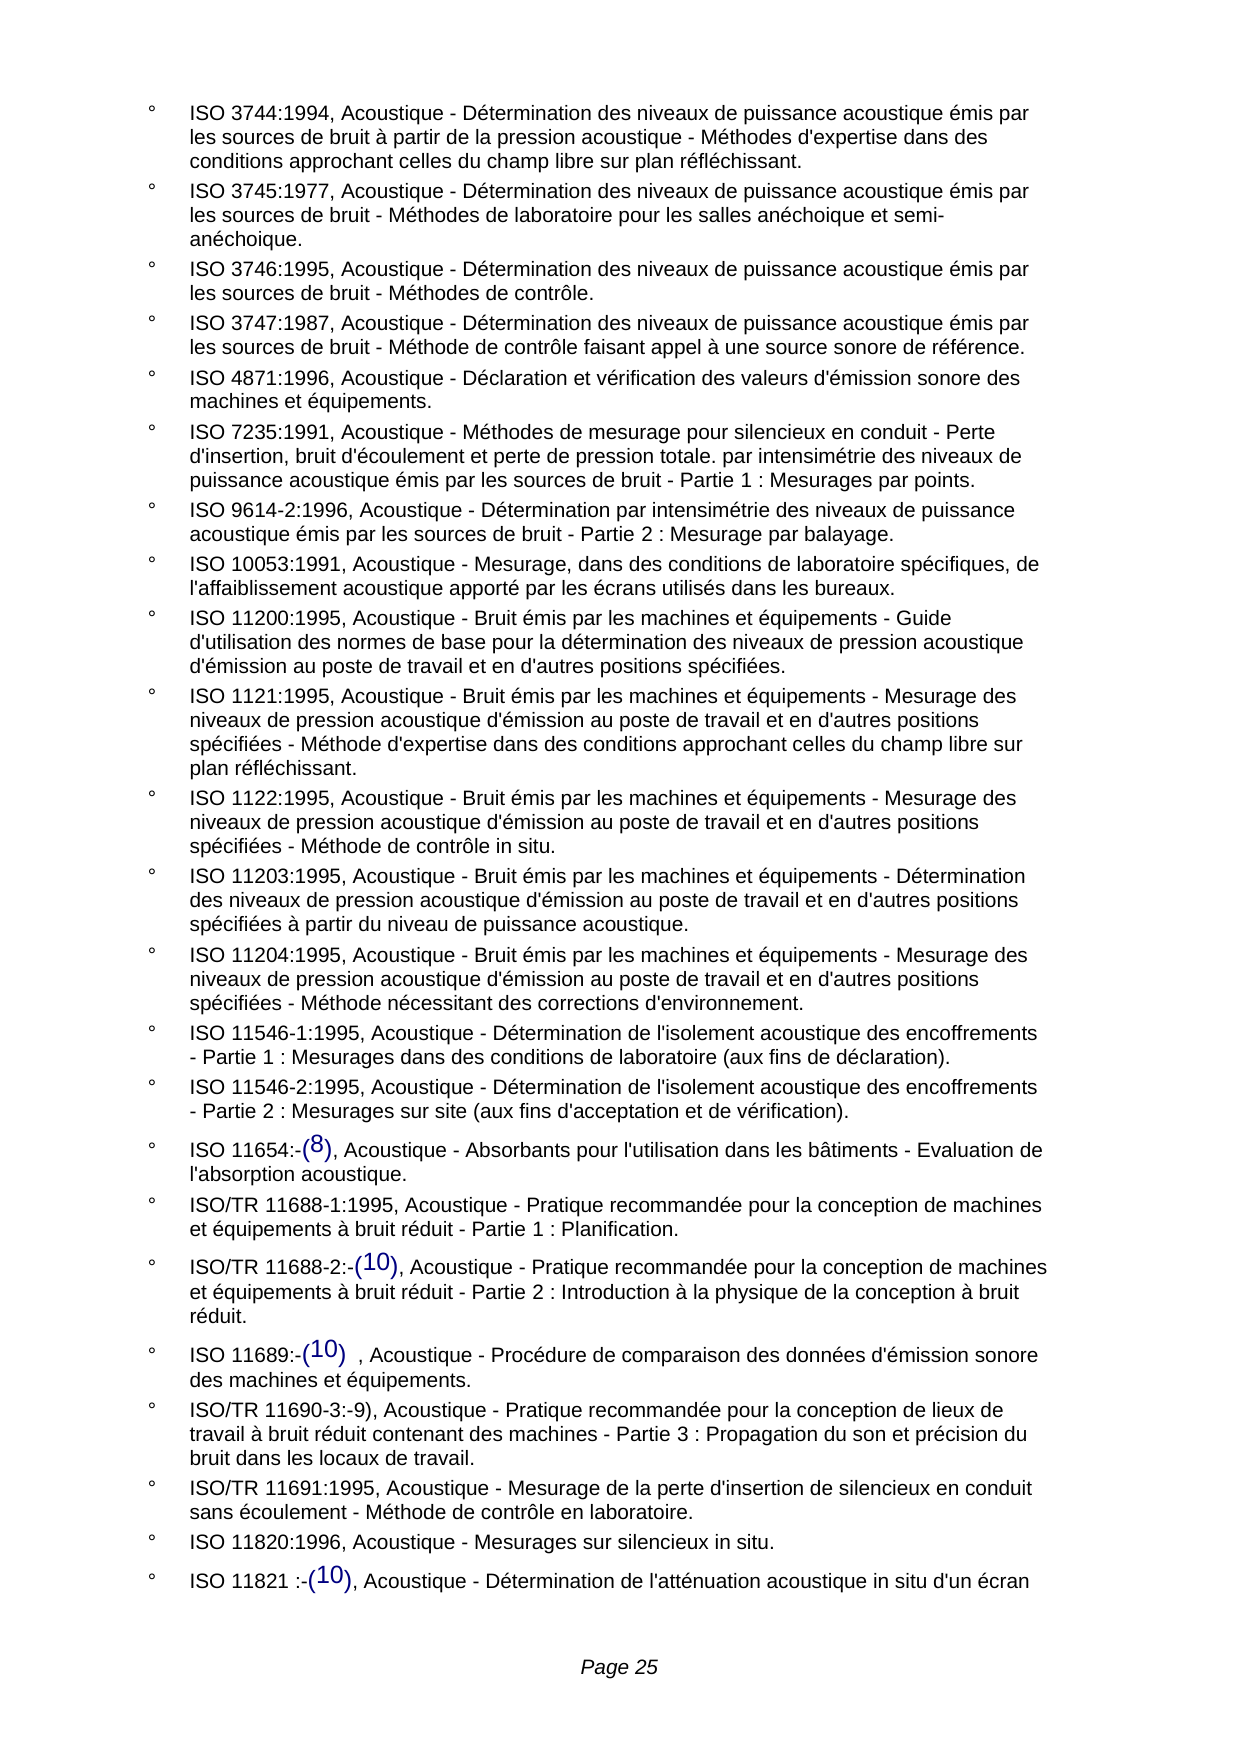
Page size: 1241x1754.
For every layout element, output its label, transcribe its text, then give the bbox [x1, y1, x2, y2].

text ° ISO 3745:1977, Acoustique - Détermination des niveaux de puissance acoustique émis par les sources de bruit - Méthodes de laboratoire pour les salles anéchoique et semi-anéchoique. [148, 179, 1051, 251]
text ° ISO/TR 11691:1995, Acoustique - Mesurage de la perte d'insertion de silencieux en conduit sans écoulement - Méthode de contrôle en laboratoire. [148, 1476, 1051, 1524]
text ° ISO 3744:1994, Acoustique - Détermination des niveaux de puissance acoustique émis par les sources de bruit à partir de la pression acoustique - Méthodes d'expertise dans des conditions approchant celles du champ libre sur plan réfléchissant. [148, 101, 1051, 173]
text ° ISO 11689:-(10) , Acoustique - Procédure de comparaison des données d'émission sonore des machines et équipements. [148, 1334, 1051, 1391]
text ° ISO 11204:1995, Acoustique - Bruit émis par les machines et équipements - Mesurage des niveaux de pression acoustique d'émission au poste de travail et en d'autres positions spécifiées - Méthode nécessitant des corrections d'environnement. [148, 942, 1051, 1014]
text ° ISO 9614-2:1996, Acoustique - Détermination par intensimétrie des niveaux de puissance acoustique émis par les sources de bruit - Partie 2 : Mesurage par balayage. [148, 498, 1051, 546]
text ° ISO 3747:1987, Acoustique - Détermination des niveaux de puissance acoustique émis par les sources de bruit - Méthode de contrôle faisant appel à une source sonore de référence. [148, 311, 1051, 359]
text ° ISO 11654:-(8), Acoustique - Absorbants pour l'utilisation dans les bâtiments - Evaluation de l'absorption acoustique. [148, 1129, 1051, 1186]
text ° ISO/TR 11690-3:-9), Acoustique - Pratique recommandée pour la conception de lieux de travail à bruit réduit contenant des machines - Partie 3 : Propagation du son et précision du bruit dans les locaux de travail. [148, 1398, 1051, 1469]
text ° ISO 11546-1:1995, Acoustique - Détermination de l'isolement acoustique des encoffrements - Partie 1 : Mesurages dans des conditions de laboratoire (aux fins de déclaration). [148, 1021, 1051, 1068]
text ° ISO 1121:1995, Acoustique - Bruit émis par les machines et équipements - Mesurage des niveaux de pression acoustique d'émission au poste de travail et en d'autres positions spécifiées - Méthode d'expertise dans des conditions approchant celles du champ libre sur plan réfléchissant. [148, 684, 1051, 780]
text ° ISO 11546-2:1995, Acoustique - Détermination de l'isolement acoustique des encoffrements - Partie 2 : Mesurages sur site (aux fins d'acceptation et de vérification). [148, 1075, 1051, 1123]
text ° ISO 10053:1991, Acoustique - Mesurage, dans des conditions de laboratoire spécifiques, de l'affaiblissement acoustique apporté par les écrans utilisés dans les bureaux. [148, 552, 1051, 600]
text ° ISO/TR 11688-2:-(10), Acoustique - Pratique recommandée pour la conception de machines et équipements à bruit réduit - Partie 2 : Introduction à la physique de la conception à bruit réduit. [148, 1247, 1051, 1328]
text ° ISO 4871:1996, Acoustique - Déclaration et vérification des valeurs d'émission sonore des machines et équipements. [148, 365, 1051, 413]
text ° ISO 11820:1996, Acoustique - Mesurages sur silencieux in situ. [148, 1530, 1051, 1554]
text ° ISO 1122:1995, Acoustique - Bruit émis par les machines et équipements - Mesurage des niveaux de pression acoustique d'émission au poste de travail et en d'autres positions spécifiées - Méthode de contrôle in situ. [148, 786, 1051, 858]
text ° ISO 11203:1995, Acoustique - Bruit émis par les machines et équipements - Détermination des niveaux de pression acoustique d'émission au poste de travail et en d'autres positions spécifiées à partir du niveau de puissance acoustique. [148, 864, 1051, 936]
text ° ISO 11200:1995, Acoustique - Bruit émis par les machines et équipements - Guide d'utilisation des normes de base pour la détermination des niveaux de pression acoustique d'émission au poste de travail et en d'autres positions spécifiées. [148, 606, 1051, 678]
text ° ISO 3746:1995, Acoustique - Détermination des niveaux de puissance acoustique émis par les sources de bruit - Méthodes de contrôle. [148, 257, 1051, 305]
text ° ISO/TR 11688-1:1995, Acoustique - Pratique recommandée pour la conception de machines et équipements à bruit réduit - Partie 1 : Planification. [148, 1192, 1051, 1240]
text ° ISO 11821 :-(10), Acoustique - Détermination de l'atténuation acoustique in situ d'un écran [148, 1560, 1051, 1593]
text ° ISO 7235:1991, Acoustique - Méthodes de mesurage pour silencieux en conduit - Perte d'insertion, bruit d'écoulement et perte de pression totale. par intensimétrie des niveaux de puissance acoustique émis par les sources de bruit - Partie 1 : Mesurages par points. [148, 419, 1051, 491]
